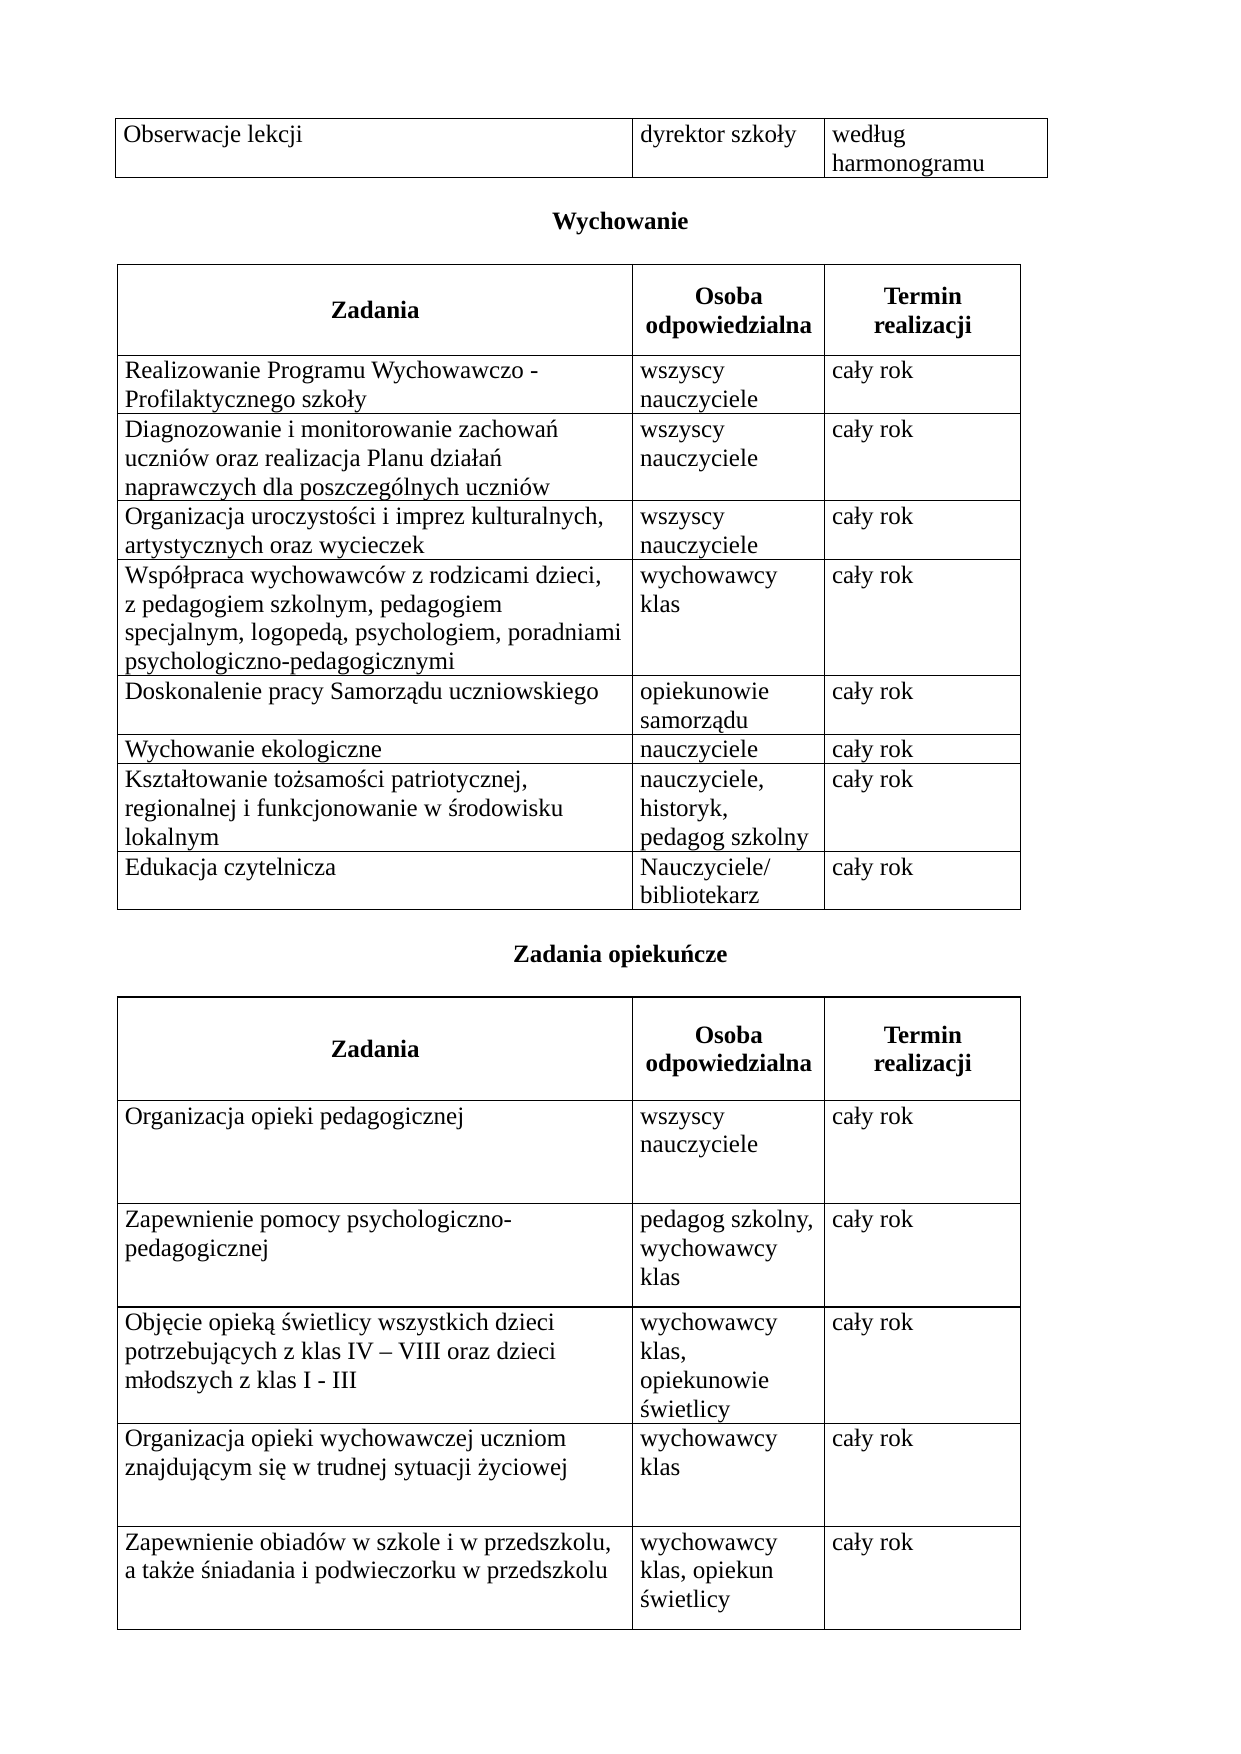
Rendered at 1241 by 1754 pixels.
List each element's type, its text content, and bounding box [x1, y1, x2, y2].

table_cell cały rok [825, 1101, 1020, 1203]
table_cell nauczyciele, historyk, pedagog szkolny [633, 764, 824, 851]
table_cell Współpraca wychowawców z rodzicami dzieci, z pedagogiem szkolnym, pedagogiem specjalnym, logopedą, psychologiem, poradniami psychologiczno-pedagogicznymi [118, 560, 632, 675]
table_header Termin realizacji [825, 998, 1020, 1100]
table_cell cały rok [825, 1527, 1020, 1629]
table_cell Organizacja opieki pedagogicznej [118, 1101, 632, 1203]
table_header Osoba odpowiedzialna [633, 265, 824, 354]
table_cell Nauczyciele/ bibliotekarz [633, 852, 824, 909]
table_cell Doskonalenie pracy Samorządu uczniowskiego [118, 676, 632, 733]
table_cell Edukacja czytelnicza [118, 852, 632, 909]
table_cell wszyscy nauczyciele [633, 501, 824, 559]
table_header Zadania [118, 998, 632, 1100]
table_cell cały rok [825, 676, 1020, 733]
table_cell cały rok [825, 735, 1020, 763]
table_cell cały rok [825, 560, 1020, 675]
table_cell Realizowanie Programu Wychowawczo - Profilaktycznego szkoły [118, 356, 632, 413]
table_cell Obserwacje lekcji [116, 119, 632, 177]
table_cell według harmonogramu [825, 119, 1047, 177]
table_cell Zapewnienie pomocy psychologiczno-pedagogicznej [118, 1204, 632, 1306]
table_cell Diagnozowanie i monitorowanie zachowań uczniów oraz realizacja Planu działań naprawczych dla poszczególnych uczniów [118, 414, 632, 500]
table_cell cały rok [825, 414, 1020, 500]
table_cell cały rok [825, 1308, 1020, 1422]
table_header Osoba odpowiedzialna [633, 998, 824, 1100]
table_cell wychowawcy klas [633, 560, 824, 675]
table_header Termin realizacji [825, 265, 1020, 354]
text Wychowanie [118, 206, 1122, 235]
table_cell Kształtowanie tożsamości patriotycznej, regionalnej i funkcjonowanie w środowisku lokalnym [118, 764, 632, 851]
table_cell wychowawcy klas, opiekun świetlicy [633, 1527, 824, 1629]
table_cell opiekunowie samorządu [633, 676, 824, 733]
table_cell cały rok [825, 852, 1020, 909]
table_cell Zapewnienie obiadów w szkole i w przedszkolu, a także śniadania i podwieczorku w przedszkolu [118, 1527, 632, 1629]
table_cell Organizacja uroczystości i imprez kulturalnych, artystycznych oraz wycieczek [118, 501, 632, 559]
table_cell wszyscy nauczyciele [633, 1101, 824, 1203]
table_cell cały rok [825, 356, 1020, 413]
table_cell dyrektor szkoły [633, 119, 824, 177]
table_cell Organizacja opieki wychowawczej uczniom znajdującym się w trudnej sytuacji życiowej [118, 1424, 632, 1526]
table_cell wychowawcy klas [633, 1424, 824, 1526]
table_header Zadania [118, 265, 632, 354]
table_cell nauczyciele [633, 735, 824, 763]
table_cell wychowawcy klas, opiekunowie świetlicy [633, 1308, 824, 1422]
table_cell Objęcie opieką świetlicy wszystkich dzieci potrzebujących z klas IV – VIII oraz dzieci młodszych z klas I - III [118, 1308, 632, 1422]
text Zadania opiekuńcze [118, 939, 1122, 968]
table_cell wszyscy nauczyciele [633, 414, 824, 500]
table_cell cały rok [825, 1424, 1020, 1526]
table_cell cały rok [825, 1204, 1020, 1306]
table_cell cały rok [825, 764, 1020, 851]
table_cell cały rok [825, 501, 1020, 559]
table_cell Wychowanie ekologiczne [118, 735, 632, 763]
table_cell pedagog szkolny, wychowawcy klas [633, 1204, 824, 1306]
table_cell wszyscy nauczyciele [633, 356, 824, 413]
